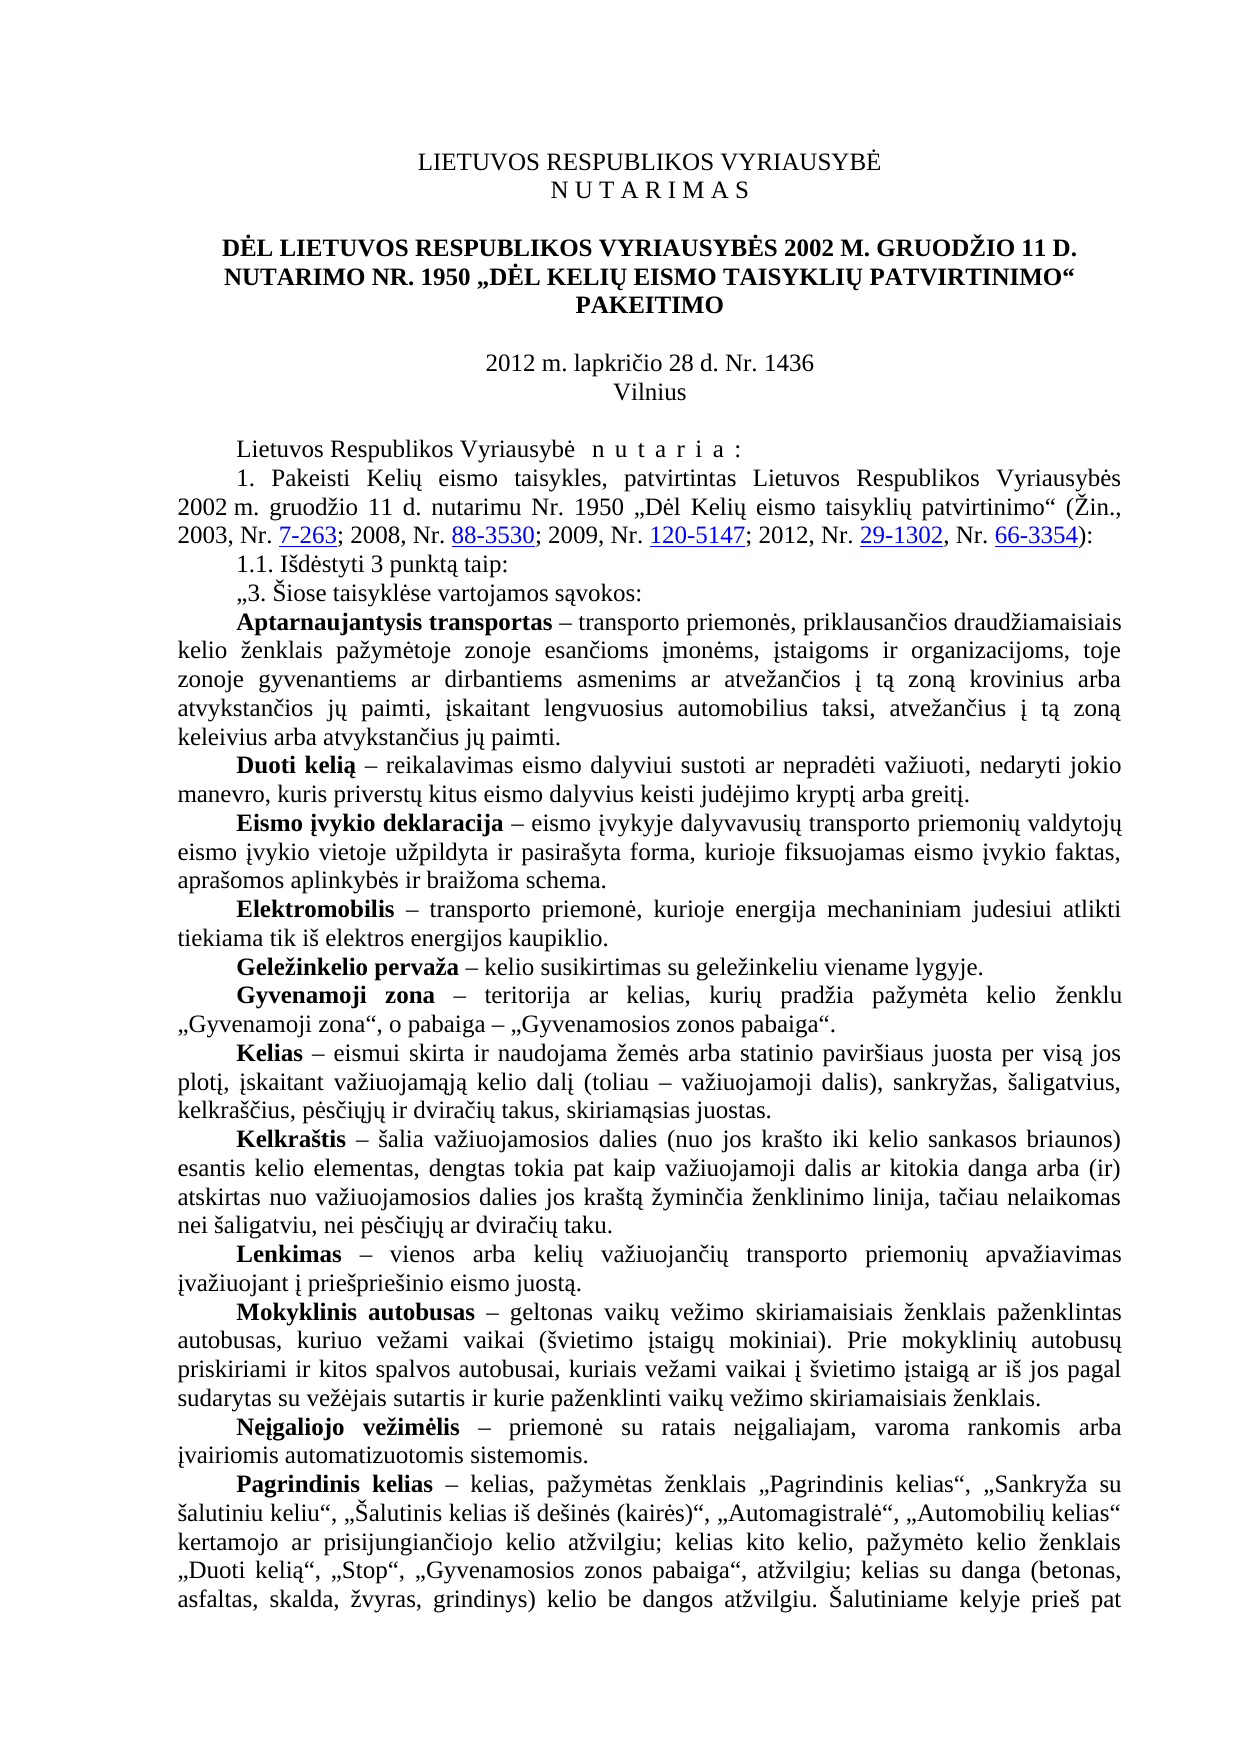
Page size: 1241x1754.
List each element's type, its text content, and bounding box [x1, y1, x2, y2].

text Aptarnaujantysis transportas – transporto priemonės, priklausančios draudžiamaisiais kelio ženklais pažymėtoje zonoje esančioms įmonėms, įstaigoms ir organizacijoms, toje zonoje gyvenantiems ar dirbantiems asmenims ar atvežančios į tą zoną krovinius arba atvykstančios jų paimti, įskaitant lengvuosius automobilius taksi, atvežančius į tą zoną keleivius arba atvykstančius jų paimti. [177, 607, 1122, 751]
text Elektromobilis – transporto priemonė, kurioje energija mechaniniam judesiui atlikti tiekiama tik iš elektros energijos kaupiklio. [177, 894, 1122, 952]
text 2012 m. lapkričio 28 d. Nr. 1436 [177, 348, 1122, 377]
text Lietuvos Respublikos Vyriausybė nutaria: [177, 434, 1122, 463]
text Lenkimas – vienos arba kelių važiuojančių transporto priemonių apvažiavimas įvažiuojant į priešpriešinio eismo juostą. [177, 1239, 1122, 1297]
text NUTARIMAS [177, 176, 1122, 204]
text Eismo įvykio deklaracija – eismo įvykyje dalyvavusių transporto priemonių valdytojų eismo įvykio vietoje užpildyta ir pasirašyta forma, kurioje fiksuojamas eismo įvykio faktas, aprašomos aplinkybės ir braižoma schema. [177, 808, 1122, 894]
text Geležinkelio pervaža – kelio susikirtimas su geležinkeliu viename lygyje. [177, 952, 1122, 981]
text Neįgaliojo vežimėlis – priemonė su ratais neįgaliajam, varoma rankomis arba įvairiomis automatizuotomis sistemomis. [177, 1412, 1122, 1469]
text Gyvenamoji zona – teritorija ar kelias, kurių pradžia pažymėta kelio ženklu „Gyvenamoji zona“, o pabaiga – „Gyvenamosios zonos pabaiga“. [177, 981, 1122, 1038]
text Kelias – eismui skirta ir naudojama žemės arba statinio paviršiaus juosta per visą jos plotį, įskaitant važiuojamąją kelio dalį (toliau – važiuojamoji dalis), sankryžas, šaligatvius, kelkraščius, pėsčiųjų ir dviračių takus, skiriamąsias juostas. [177, 1038, 1122, 1124]
text Kelkraštis – šalia važiuojamosios dalies (nuo jos krašto iki kelio sankasos briaunos) esantis kelio elementas, dengtas tokia pat kaip važiuojamoji dalis ar kitokia danga arba (ir) atskirtas nuo važiuojamosios dalies jos kraštą žyminčia ženklinimo linija, tačiau nelaikomas nei šaligatviu, nei pėsčiųjų ar dviračių taku. [177, 1124, 1122, 1239]
text Lietuvos Respublikos Vyriausybė [177, 147, 1122, 176]
text Vilnius [177, 377, 1122, 406]
text Pagrindinis kelias – kelias, pažymėtas ženklais „Pagrindinis kelias“, „Sankryža su šalutiniu keliu“, „Šalutinis kelias iš dešinės (kairės)“, „Automagistralė“, „Automobilių kelias“ kertamojo ar prisijungiančiojo kelio atžvilgiu; kelias kito kelio, pažymėto kelio ženklais „Duoti kelią“, „Stop“, „Gyvenamosios zonos pabaiga“, atžvilgiu; kelias su danga (betonas, asfaltas, skalda, žvyras, grindinys) kelio be dangos atžvilgiu. Šalutiniame kelyje prieš pat [177, 1469, 1122, 1613]
text 1.1. Išdėstyti 3 punktą taip: [177, 549, 1122, 578]
text Mokyklinis autobusas – geltonas vaikų vežimo skiriamaisiais ženklais paženklintas autobusas, kuriuo vežami vaikai (švietimo įstaigų mokiniai). Prie mokyklinių autobusų priskiriami ir kitos spalvos autobusai, kuriais vežami vaikai į švietimo įstaigą ar iš jos pagal sudarytas su vežėjais sutartis ir kurie paženklinti vaikų vežimo skiriamaisiais ženklais. [177, 1297, 1122, 1412]
text Dėl LIETUVOS RESPUBLIKOS VYRIAUSYBĖS 2002 M. GRUODŽIO 11 D. NUTARIMO NR. 1950 „DĖL KELIŲ EISMO TAISYKLIŲ PATVIRTINIMO“ PAKEITIMO [177, 233, 1122, 319]
text Duoti kelią – reikalavimas eismo dalyviui sustoti ar nepradėti važiuoti, nedaryti jokio manevro, kuris priverstų kitus eismo dalyvius keisti judėjimo kryptį arba greitį. [177, 751, 1122, 808]
text „3. Šiose taisyklėse vartojamos sąvokos: [177, 578, 1122, 607]
text 1. Pakeisti Kelių eismo taisykles, patvirtintas Lietuvos Respublikos Vyriausybės 2002 m. gruodžio 11 d. nutarimu Nr. 1950 „Dėl Kelių eismo taisyklių patvirtinimo“ (Žin., 2003, Nr. 7-263; 2008, Nr. 88-3530; 2009, Nr. 120-5147; 2012, Nr. 29-1302, Nr. 66-3354): [177, 463, 1122, 549]
